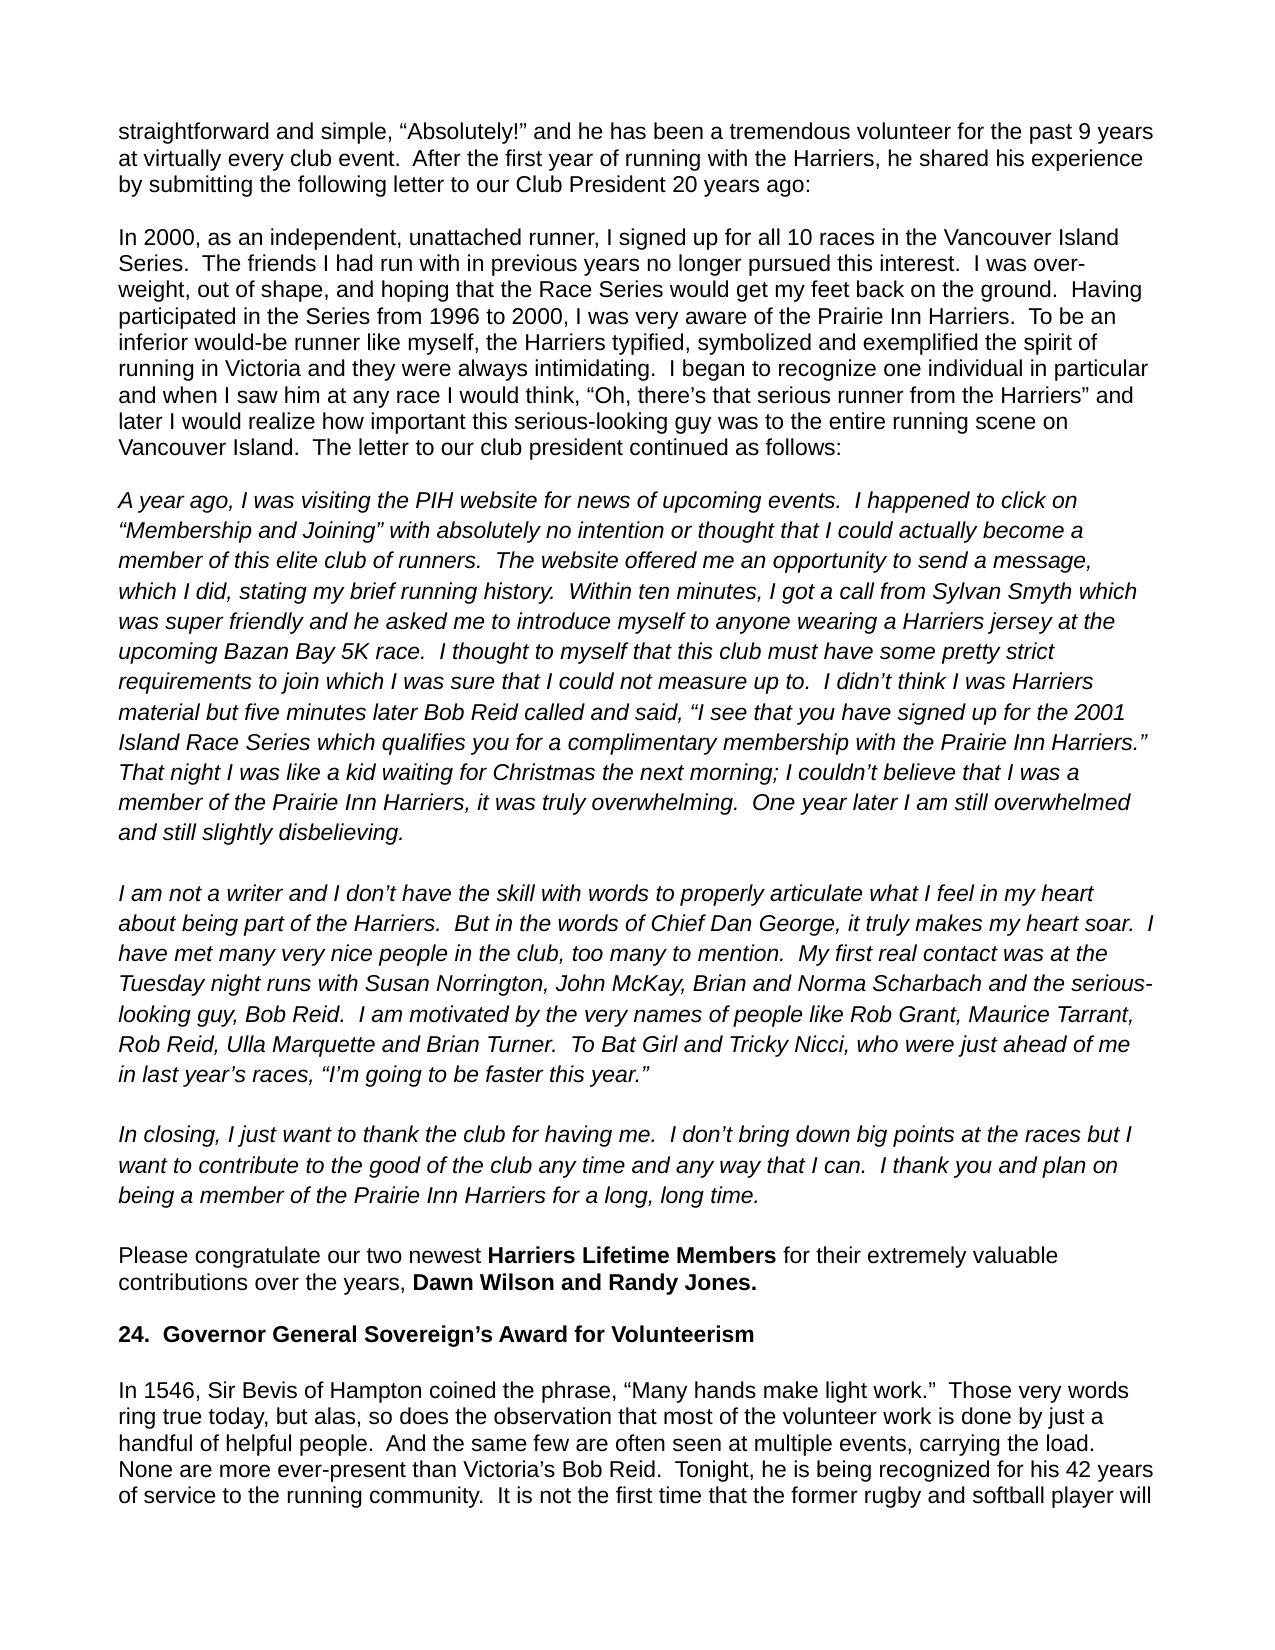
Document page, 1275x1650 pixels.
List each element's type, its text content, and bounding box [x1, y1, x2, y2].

text In 1546, Sir Bevis of Hampton coined the phrase, “Many hands make light work.” Those very words ring true today, but alas, so does the observation that most of the volunteer work is done by just a handful of helpful people. And the same few are often seen at multiple events, carrying the load. None are more ever-present than Victoria’s Bob Reid. Tonight, he is being recognized for his 42 years of service to the running community. It is not the first time that the former rugby and softball player will [118, 1377, 1157, 1509]
text Please congratulate our two newest Harriers Lifetime Members for their extremely valuable contributions over the years, Dawn Wilson and Randy Jones. [118, 1242, 1157, 1295]
text A year ago, I was visiting the PIH website for news of upcoming events. I happened to click on “Membership and Joining” with absolutely no intention or thought that I could actually become a member of this elite club of runners. The website offered me an opportunity to send a message, which I did, stating my brief running history. Within ten minutes, I got a call from Sylvan Smyth which was super friendly and he asked me to introduce myself to anyone wearing a Harriers jersey at the upcoming Bazan Bay 5K race. I thought to myself that this club must have some pretty strict requirements to join which I was sure that I could not measure up to. I didn’t think I was Harriers material but five minutes later Bob Reid called and said, “I see that you have signed up for the 2001 Island Race Series which qualifies you for a complimentary membership with the Prairie Inn Harriers.” That night I was like a kid waiting for Christmas the next morning; I couldn’t believe that I was a member of the Prairie Inn Harriers, it was truly overwhelming. One year later I am still overwhelmed and still slightly disbelieving. [118, 487, 1157, 846]
text I am not a writer and I don’t have the skill with words to properly articulate what I feel in my heart about being part of the Harriers. But in the words of Chief Dan George, it truly makes my heart soar. I have met many very nice people in the club, too many to mention. My first real contact was at the Tuesday night runs with Susan Norrington, John McKay, Brian and Norma Scharbach and the serious-looking guy, Bob Reid. I am motivated by the very names of people like Rob Grant, Maurice Tarrant, Rob Reid, Ulla Marquette and Brian Turner. To Bat Girl and Tricky Nicci, who were just ahead of me in last year’s races, “I’m going to be faster this year.” [118, 880, 1157, 1087]
text In closing, I just want to thank the club for having me. I don’t bring down big points at the races but I want to contribute to the good of the club any time and any way that I can. I thank you and plan on being a member of the Prairie Inn Harriers for a long, long time. [118, 1121, 1157, 1208]
text 24. Governor General Sovereign’s Award for Volunteerism [118, 1321, 1157, 1348]
text straightforward and simple, “Absolutely!” and he has been a tremendous volunteer for the past 9 years at virtually every club event. After the first year of running with the Harriers, he shared his experience by submitting the following letter to our Club President 20 years ago: [118, 118, 1157, 197]
text In 2000, as an independent, unattached runner, I signed up for all 10 races in the Vancouver Island Series. The friends I had run with in previous years no longer pursued this interest. I was over-weight, out of shape, and hoping that the Race Series would get my feet back on the ground. Having participated in the Series from 1996 to 2000, I was very aware of the Prairie Inn Harriers. To be an inferior would-be runner like myself, the Harriers typified, symbolized and exemplified the spirit of running in Victoria and they were always intimidating. I began to recognize one individual in particular and when I saw him at any race I would think, “Oh, there’s that serious runner from the Harriers” and later I would realize how important this serious-looking guy was to the entire running scene on Vancouver Island. The letter to our club president continued as follows: [118, 223, 1157, 461]
